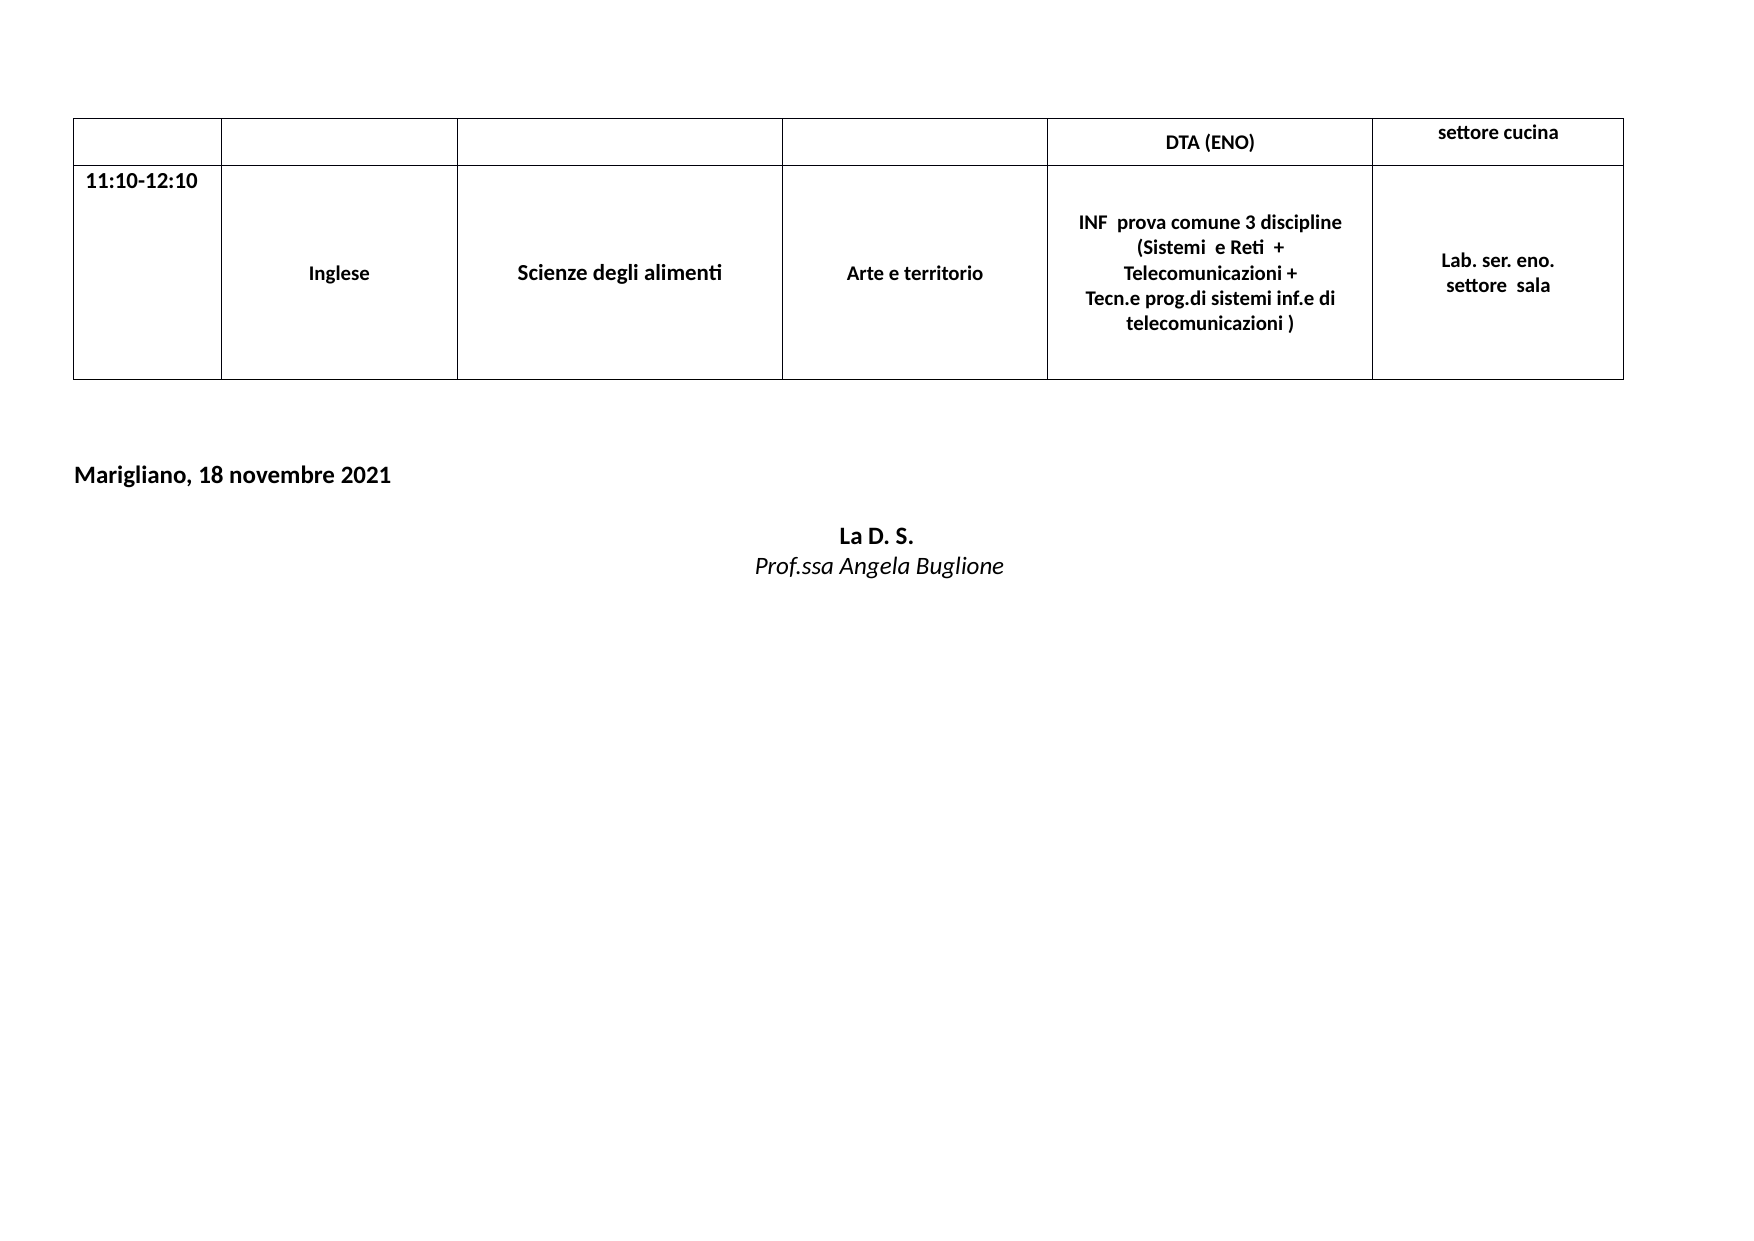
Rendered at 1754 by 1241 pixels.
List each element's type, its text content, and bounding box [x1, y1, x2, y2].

table_cell Arte e territorio [783, 166, 1047, 378]
text Prof.ssa Angela Buglione [664, 551, 1665, 581]
table_cell Scienze degli alimenti [458, 166, 782, 378]
table_cell DTA (ENO) [1048, 119, 1372, 165]
text Marigliano, 18 novembre 2021 [74, 459, 1665, 489]
table_cell Inglese [222, 166, 457, 378]
table_cell INF prova comune 3 discipline (Sistemi e Reti + Telecomunicazioni + Tecn.e prog.di sistemi inf.e di telecomunicazioni ) [1048, 166, 1372, 378]
table_cell settore cucina [1373, 119, 1623, 165]
table_cell 11:10-12:10 [74, 166, 221, 378]
table_cell [74, 119, 221, 165]
text La D. S. [738, 520, 1665, 551]
table_cell Lab. ser. eno. settore sala [1373, 166, 1623, 378]
table_cell [458, 119, 782, 165]
table_cell [783, 119, 1047, 165]
table_cell [222, 119, 457, 165]
